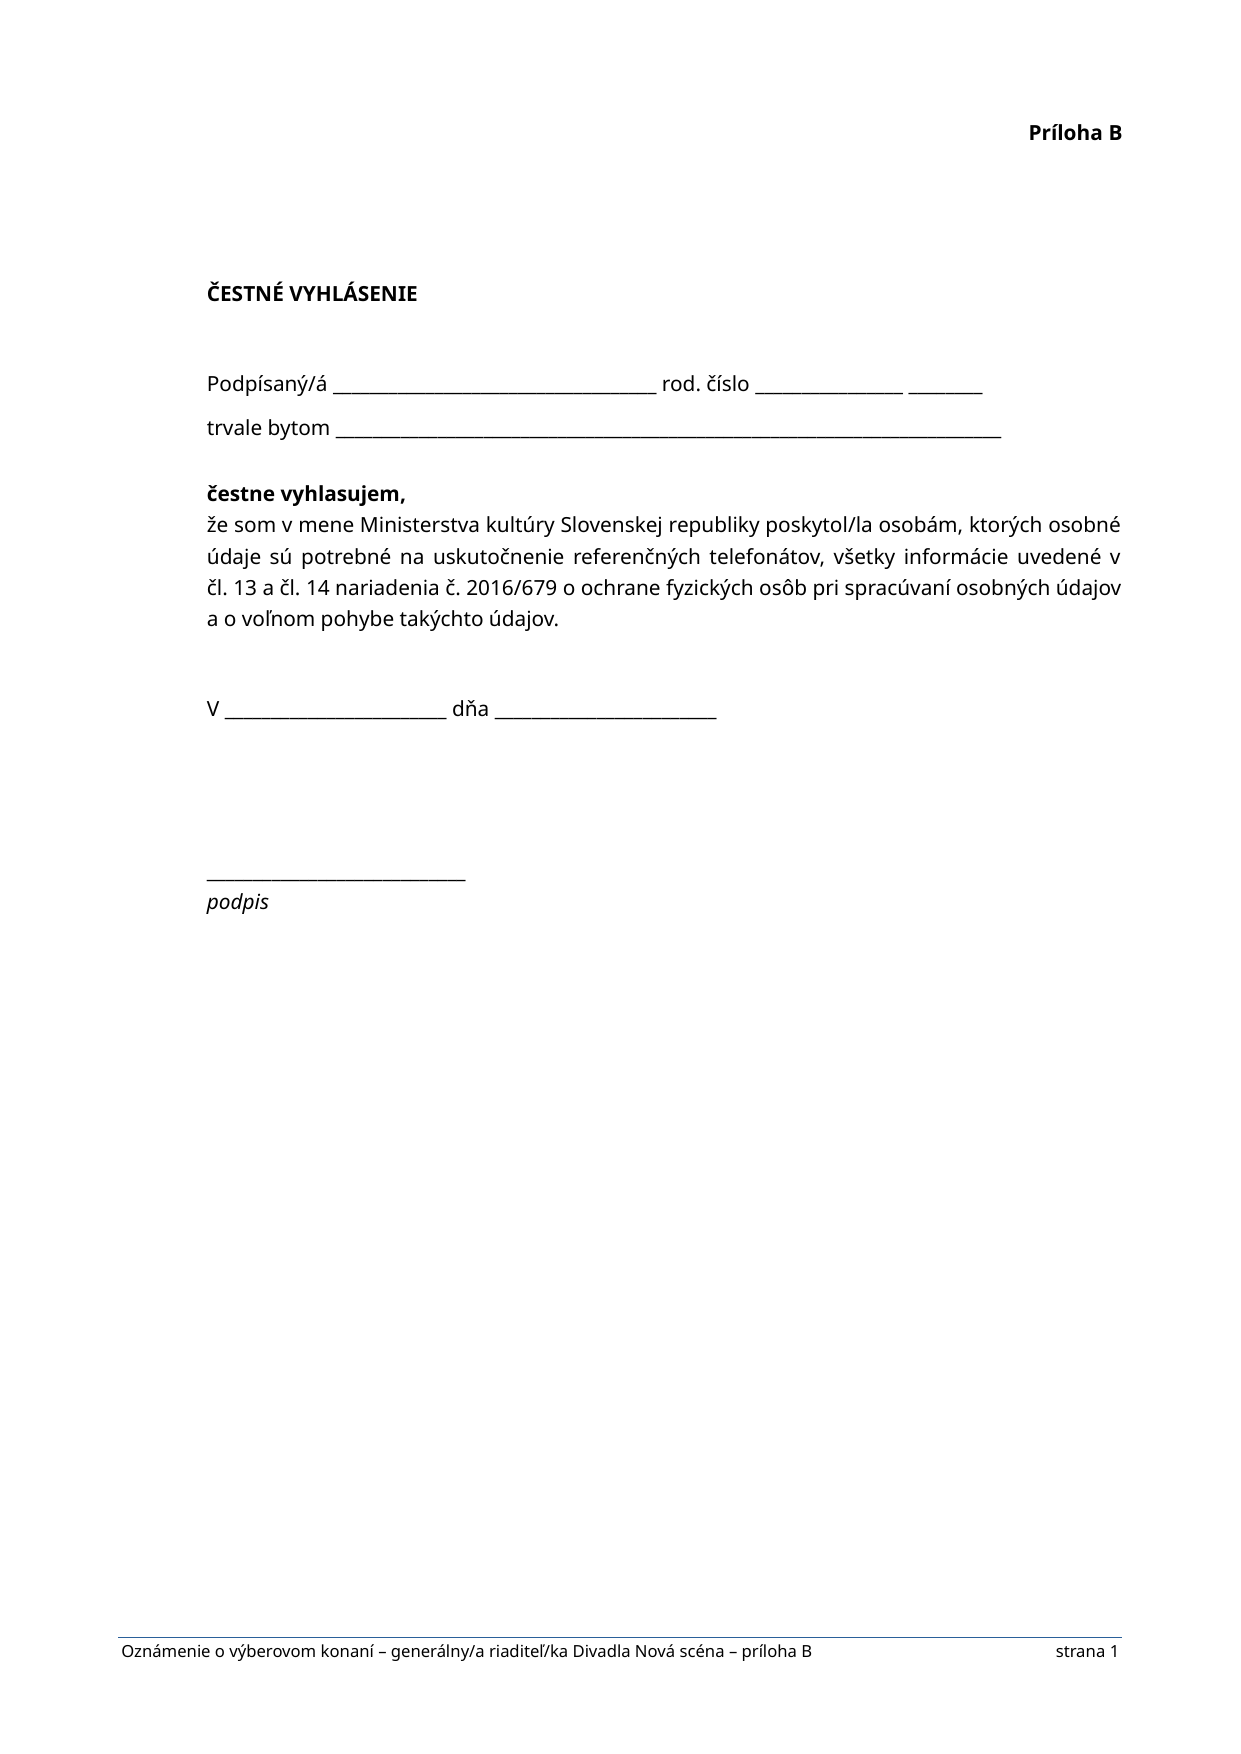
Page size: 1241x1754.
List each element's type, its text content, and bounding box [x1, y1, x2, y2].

text že som v mene Ministerstva kultúry Slovenskej republiky poskytol/la osobám, ktorých osobné údaje sú potrebné na uskutočnenie referenčných telefonátov, všetky informácie uvedené v čl. 13 a čl. 14 nariadenia č. 2016/679 o ochrane fyzických osôb pri spracúvaní osobných údajov a o voľnom pohybe takýchto údajov. [207, 511, 1122, 633]
text ČESTNÉ VYHLÁSENIE [207, 279, 1122, 308]
text čestne vyhlasujem, [207, 479, 1122, 508]
text V ________________________ dňa ________________________ [207, 694, 1122, 723]
text Podpísaný/á ___________________________________ rod. číslo ________________ ________ [207, 369, 1122, 398]
text ____________________________ podpis [207, 856, 1122, 915]
text Príloha B [207, 118, 1122, 147]
text trvale bytom ________________________________________________________________________ [207, 413, 1122, 441]
